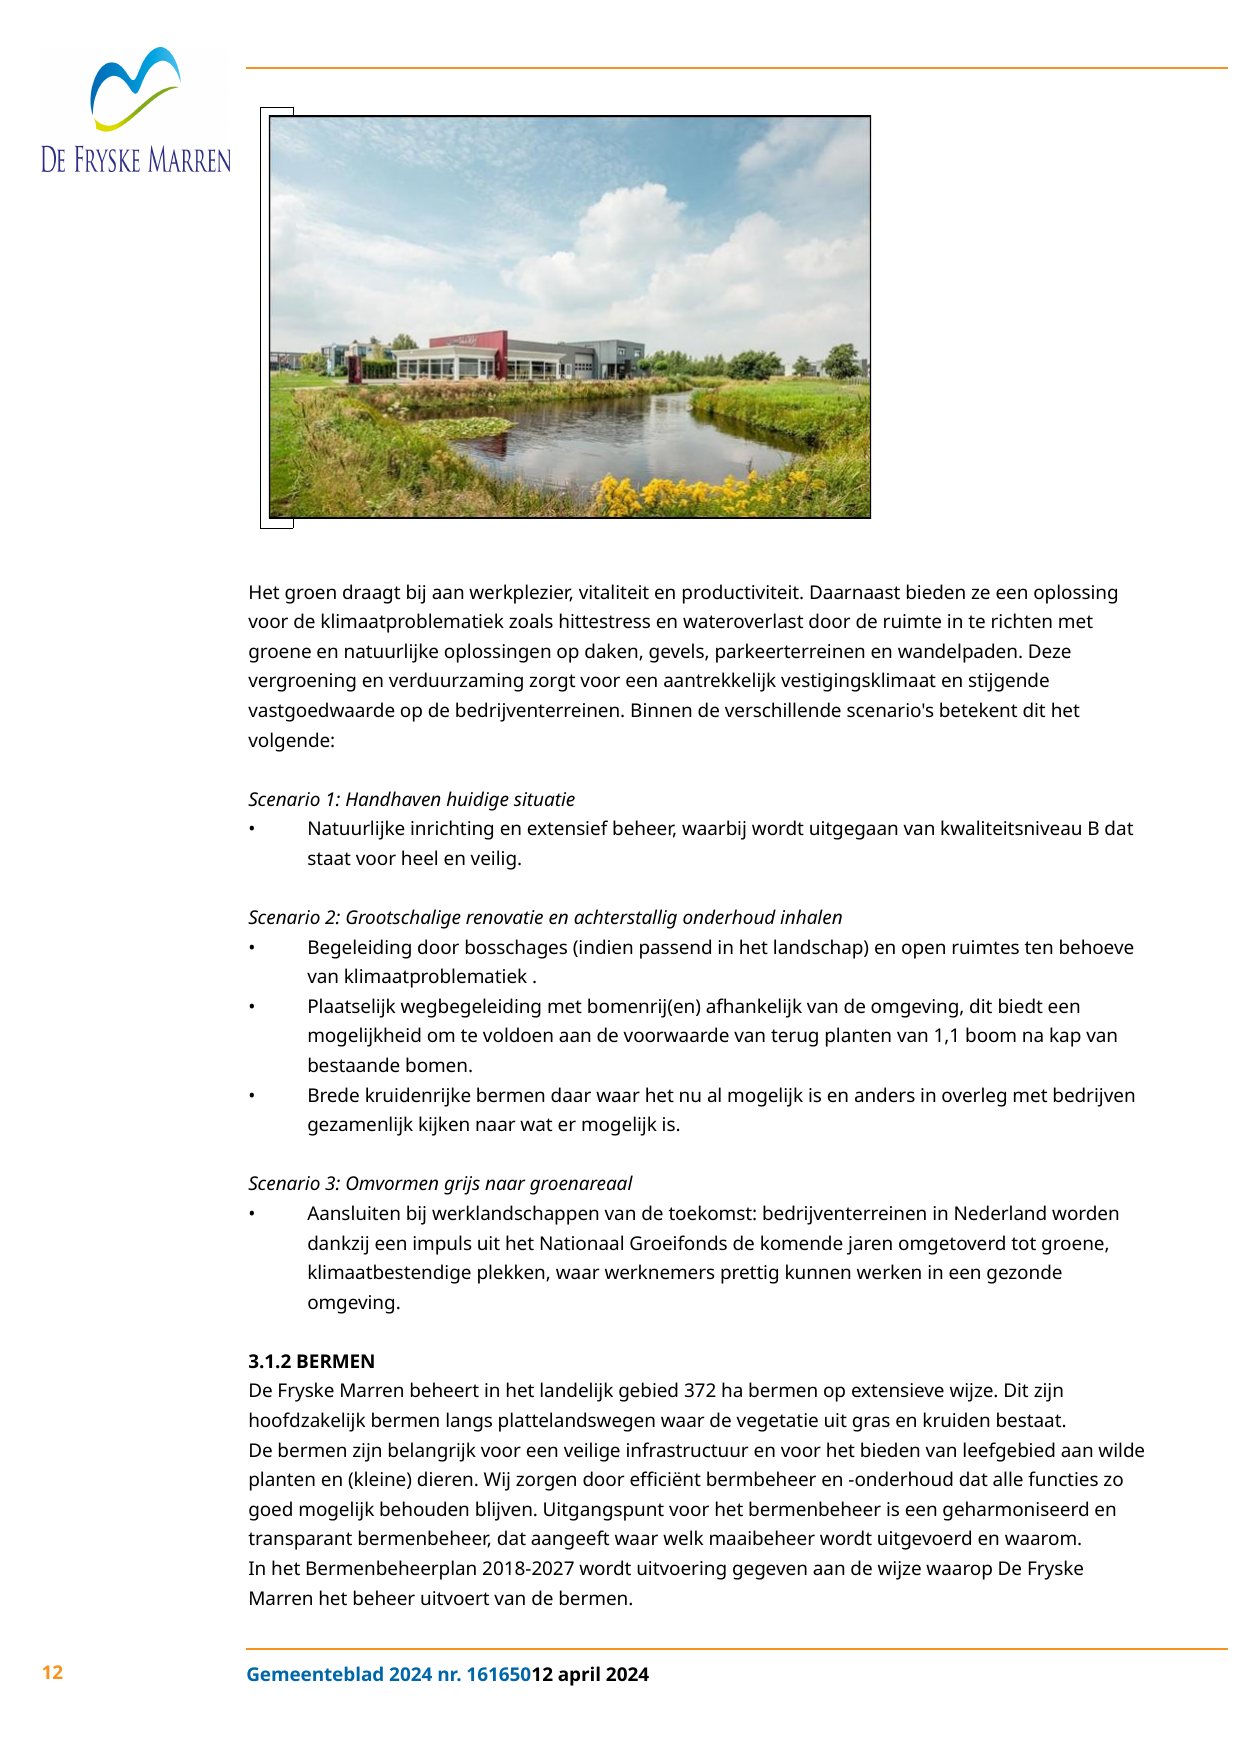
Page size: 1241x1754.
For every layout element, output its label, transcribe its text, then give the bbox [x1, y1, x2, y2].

list Natuurlijke inrichting en extensief beheer, waarbij wordt uitgegaan van kwaliteitsniveau B dat staat voor heel en veilig. [248, 816, 1152, 871]
list Brede kruidenrijke bermen daar waar het nu al mogelijk is en anders in overleg met bedrijven gezamenlijk kijken naar wat er mogelijk is. [248, 1082, 1152, 1137]
picture [41, 47, 231, 172]
text De Fryske Marren beheert in het landelijk gebied 372 ha bermen op extensieve wijze. Dit zijn hoofdzakelijk bermen langs plattelandswegen waar de vegetatie uit gras en kruiden bestaat. [248, 1378, 1152, 1433]
text In het Bermenbeheerplan 2018-2027 wordt uitvoering gegeven aan de wijze waarop De Fryske Marren het beheer uitvoert van de bermen. [248, 1555, 1152, 1610]
list Begeleiding door bosschages (indien passend in het landschap) en open ruimtes ten behoeve van klimaatproblematiek . [248, 934, 1152, 989]
list Aansluiten bij werklandschappen van de toekomst: bedrijventerreinen in Nederland worden dankzij een impuls uit het Nationaal Groeifonds de komende jaren omgetoverd tot groene, klimaatbestendige plekken, waar werknemers prettig kunnen werken in een gezonde omgeving. [248, 1200, 1152, 1314]
picture [268, 115, 872, 519]
text Scenario 1: Handhaven huidige situatie [248, 786, 1152, 812]
text Scenario 2: Grootschalige renovatie en achterstallig onderhoud inhalen [248, 904, 1152, 930]
list Plaatselijk wegbegeleiding met bomenrij(en) afhankelijk van de omgeving, dit biedt een mogelijkheid om te voldoen aan de voorwaarde van terug planten van 1,1 boom na kap van bestaande bomen. [248, 993, 1152, 1078]
text De bermen zijn belangrijk voor een veilige infrastructuur en voor het bieden van leefgebied aan wilde planten en (kleine) dieren. Wij zorgen door efficiënt bermbeheer en -onderhoud dat alle functies zo goed mogelijk behouden blijven. Uitgangspunt voor het bermenbeheer is een geharmoniseerd en transparant bermenbeheer, dat aangeeft waar welk maaibeheer wordt uitgevoerd en waarom. [248, 1437, 1152, 1551]
text Scenario 3: Omvormen grijs naar groenareaal [248, 1171, 1152, 1196]
text Het groen draagt bij aan werkplezier, vitaliteit en productiviteit. Daarnaast bieden ze een oplossing voor de klimaatproblematiek zoals hittestress en wateroverlast door de ruimte in te richten met groene en natuurlijke oplossingen op daken, gevels, parkeerterreinen en wandelpaden. Deze vergroening en verduurzaming zorgt voor een aantrekkelijk vestigingsklimaat en stijgende vastgoedwaarde op de bedrijventerreinen. Binnen de verschillende scenario's betekent dit het volgende: [248, 579, 1152, 752]
text 3.1.2 BERMEN [248, 1348, 1152, 1374]
